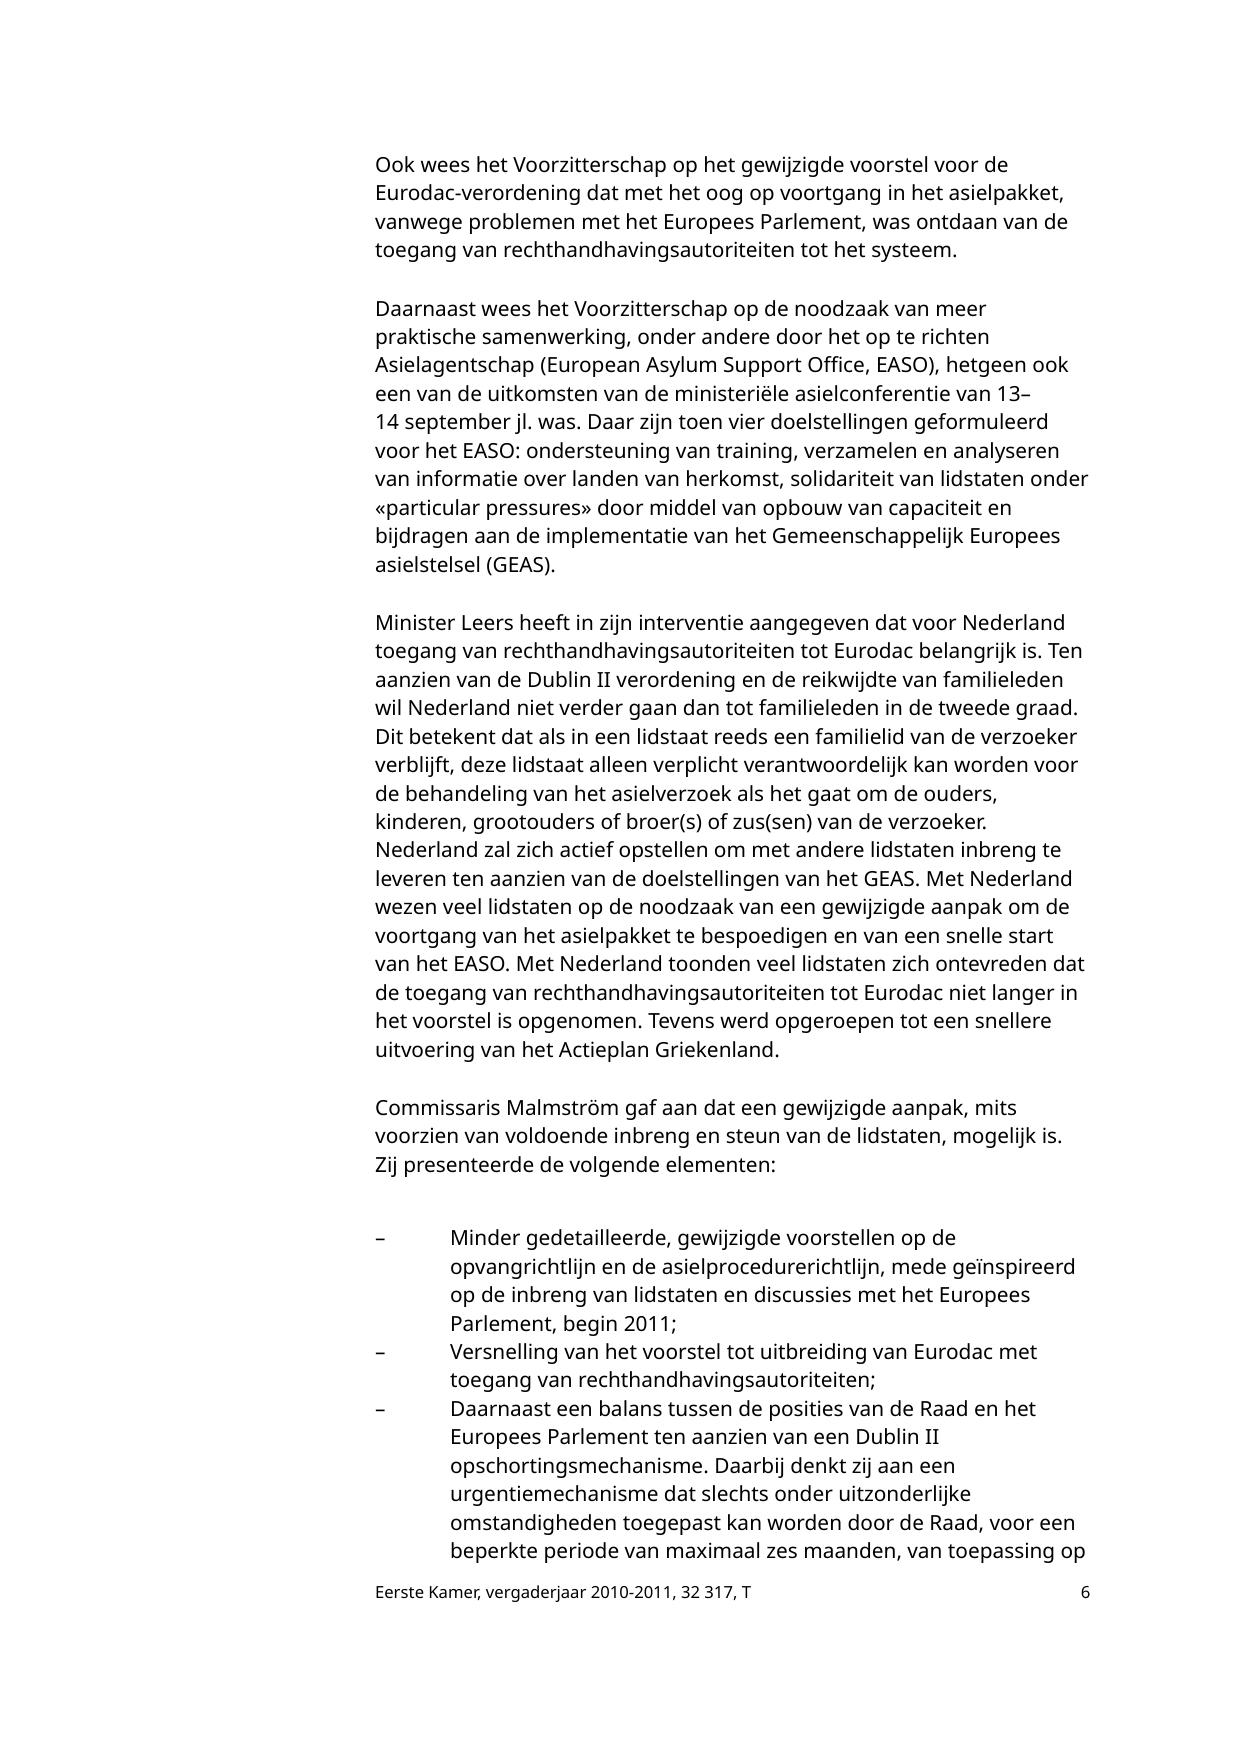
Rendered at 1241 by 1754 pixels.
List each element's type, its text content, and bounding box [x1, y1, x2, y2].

list Daarnaast een balans tussen de posities van de Raad en het Europees Parlement ten aanzien van een Dublin II opschortingsmechanisme. Daarbij denkt zij aan een urgentiemechanisme dat slechts onder uitzonderlijke omstandigheden toegepast kan worden door de Raad, voor een beperkte periode van maximaal zes maanden, van toepassing op [375, 1394, 1090, 1565]
text Daarnaast wees het Voorzitterschap op de noodzaak van meer praktische samenwerking, onder andere door het op te richten Asielagentschap (European Asylum Support Office, EASO), hetgeen ook een van de uitkomsten van de ministeriële asielconferentie van 13–14 september jl. was. Daar zijn toen vier doelstellingen geformuleerd voor het EASO: ondersteuning van training, verzamelen en analyseren van informatie over landen van herkomst, solidariteit van lidstaten onder «particular pressures» door middel van opbouw van capaciteit en bijdragen aan de implementatie van het Gemeenschappelijk Europees asielstelsel (GEAS). [375, 294, 1090, 578]
text Commissaris Malmström gaf aan dat een gewijzigde aanpak, mits voorzien van voldoende inbreng en steun van de lidstaten, mogelijk is. Zij presenteerde de volgende elementen: [375, 1093, 1090, 1178]
text Minister Leers heeft in zijn interventie aangegeven dat voor Nederland toegang van rechthandhavingsautoriteiten tot Eurodac belangrijk is. Ten aanzien van de Dublin II verordening en de reikwijdte van familieleden wil Nederland niet verder gaan dan tot familieleden in de tweede graad. Dit betekent dat als in een lidstaat reeds een familielid van de verzoeker verblijft, deze lidstaat alleen verplicht verantwoordelijk kan worden voor de behandeling van het asielverzoek als het gaat om de ouders, kinderen, grootouders of broer(s) of zus(sen) van de verzoeker. Nederland zal zich actief opstellen om met andere lidstaten inbreng te leveren ten aanzien van de doelstellingen van het GEAS. Met Nederland wezen veel lidstaten op de noodzaak van een gewijzigde aanpak om de voortgang van het asielpakket te bespoedigen en van een snelle start van het EASO. Met Nederland toonden veel lidstaten zich ontevreden dat de toegang van rechthandhavingsautoriteiten tot Eurodac niet langer in het voorstel is opgenomen. Tevens werd opgeroepen tot een snellere uitvoering van het Actieplan Griekenland. [375, 608, 1090, 1063]
text Ook wees het Voorzitterschap op het gewijzigde voorstel voor de Eurodac-verordening dat met het oog op voortgang in het asielpakket, vanwege problemen met het Europees Parlement, was ontdaan van de toegang van rechthandhavingsautoriteiten tot het systeem. [375, 150, 1090, 264]
list Minder gedetailleerde, gewijzigde voorstellen op de opvangrichtlijn en de asielprocedurerichtlijn, mede geïnspireerd op de inbreng van lidstaten en discussies met het Europees Parlement, begin 2011; [375, 1223, 1090, 1337]
list Versnelling van het voorstel tot uitbreiding van Eurodac met toegang van rechthandhavingsautoriteiten; [375, 1337, 1090, 1394]
